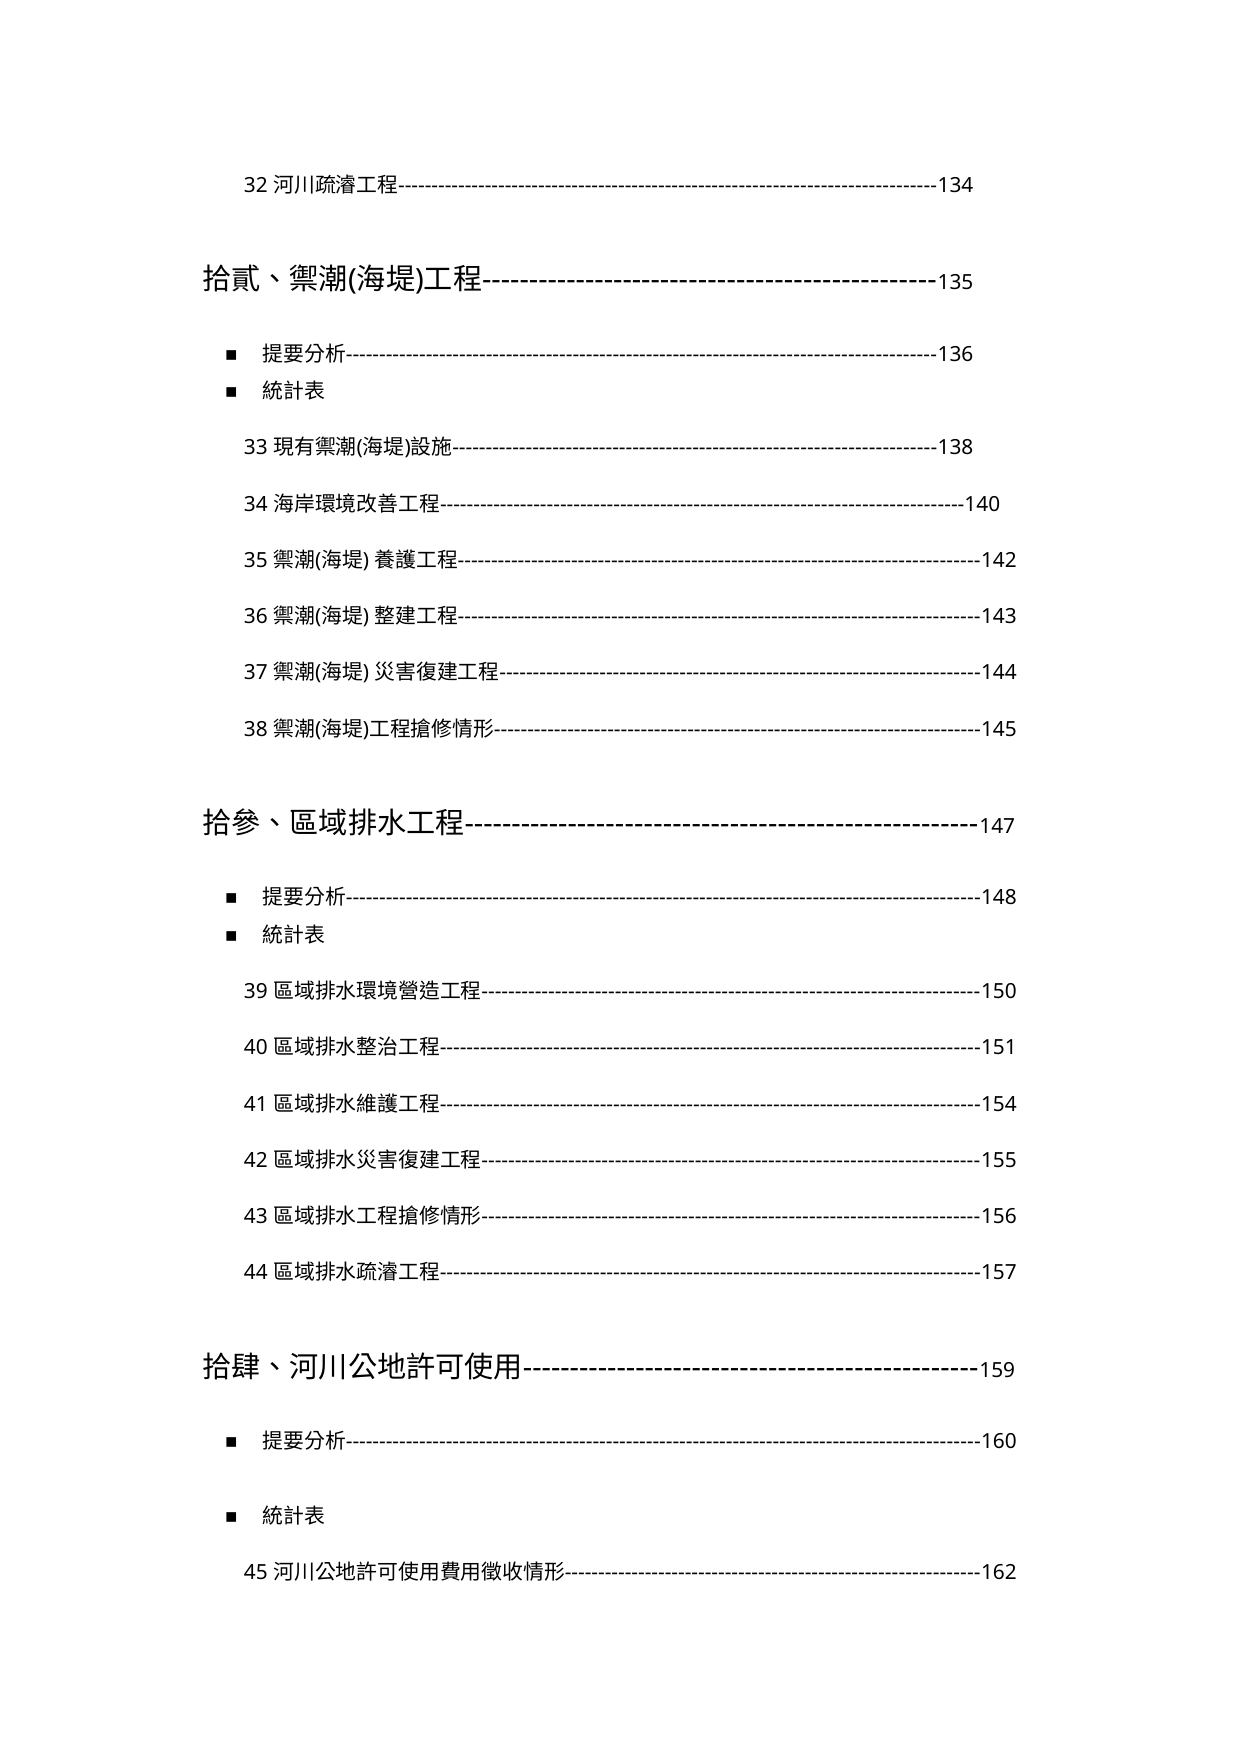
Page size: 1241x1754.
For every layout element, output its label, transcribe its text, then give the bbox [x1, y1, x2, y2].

text 42 區域排水災害復建工程 155 [244, 1139, 1053, 1177]
list 提要分析 136 [225, 333, 1053, 371]
list 統計表 [225, 1496, 1053, 1533]
text 32 河川疏濬工程 134 [244, 164, 1053, 202]
text 拾貳、禦潮(海堤)工程 135 [187, 239, 1053, 314]
text 34 海岸環境改善工程----- ----140 [244, 483, 1053, 521]
text 45 河川公地許可使用費用徵收情形 162 [244, 1552, 1053, 1589]
text 35 禦潮(海堤) 養護工程 142 [244, 539, 1053, 577]
list 提要分析 160 [225, 1421, 1053, 1496]
text 拾肆、河川公地許可使用 159 [187, 1327, 1053, 1402]
text 36 禦潮(海堤) 整建工程 143 [244, 596, 1053, 633]
text 38 禦潮(海堤)工程搶修情形 145 [244, 708, 1053, 746]
list 統計表 [225, 914, 1053, 952]
text 37 禦潮(海堤) 災害復建工程 144 [244, 652, 1053, 689]
list 提要分析 148 [225, 877, 1053, 914]
text 41 區域排水維護工程 154 [244, 1083, 1053, 1121]
text 拾參、區域排水工程 147 [187, 783, 1053, 858]
text 43 區域排水工程搶修情形 156 [244, 1196, 1053, 1233]
text 40 區域排水整治工程 151 [244, 1027, 1053, 1064]
list 統計表 [225, 371, 1053, 408]
text 44 區域排水疏濬工程 157 [244, 1252, 1053, 1289]
text 39 區域排水環境營造工程 150 [244, 971, 1053, 1008]
text 33 現有禦潮(海堤)設施 138 [244, 427, 1053, 464]
